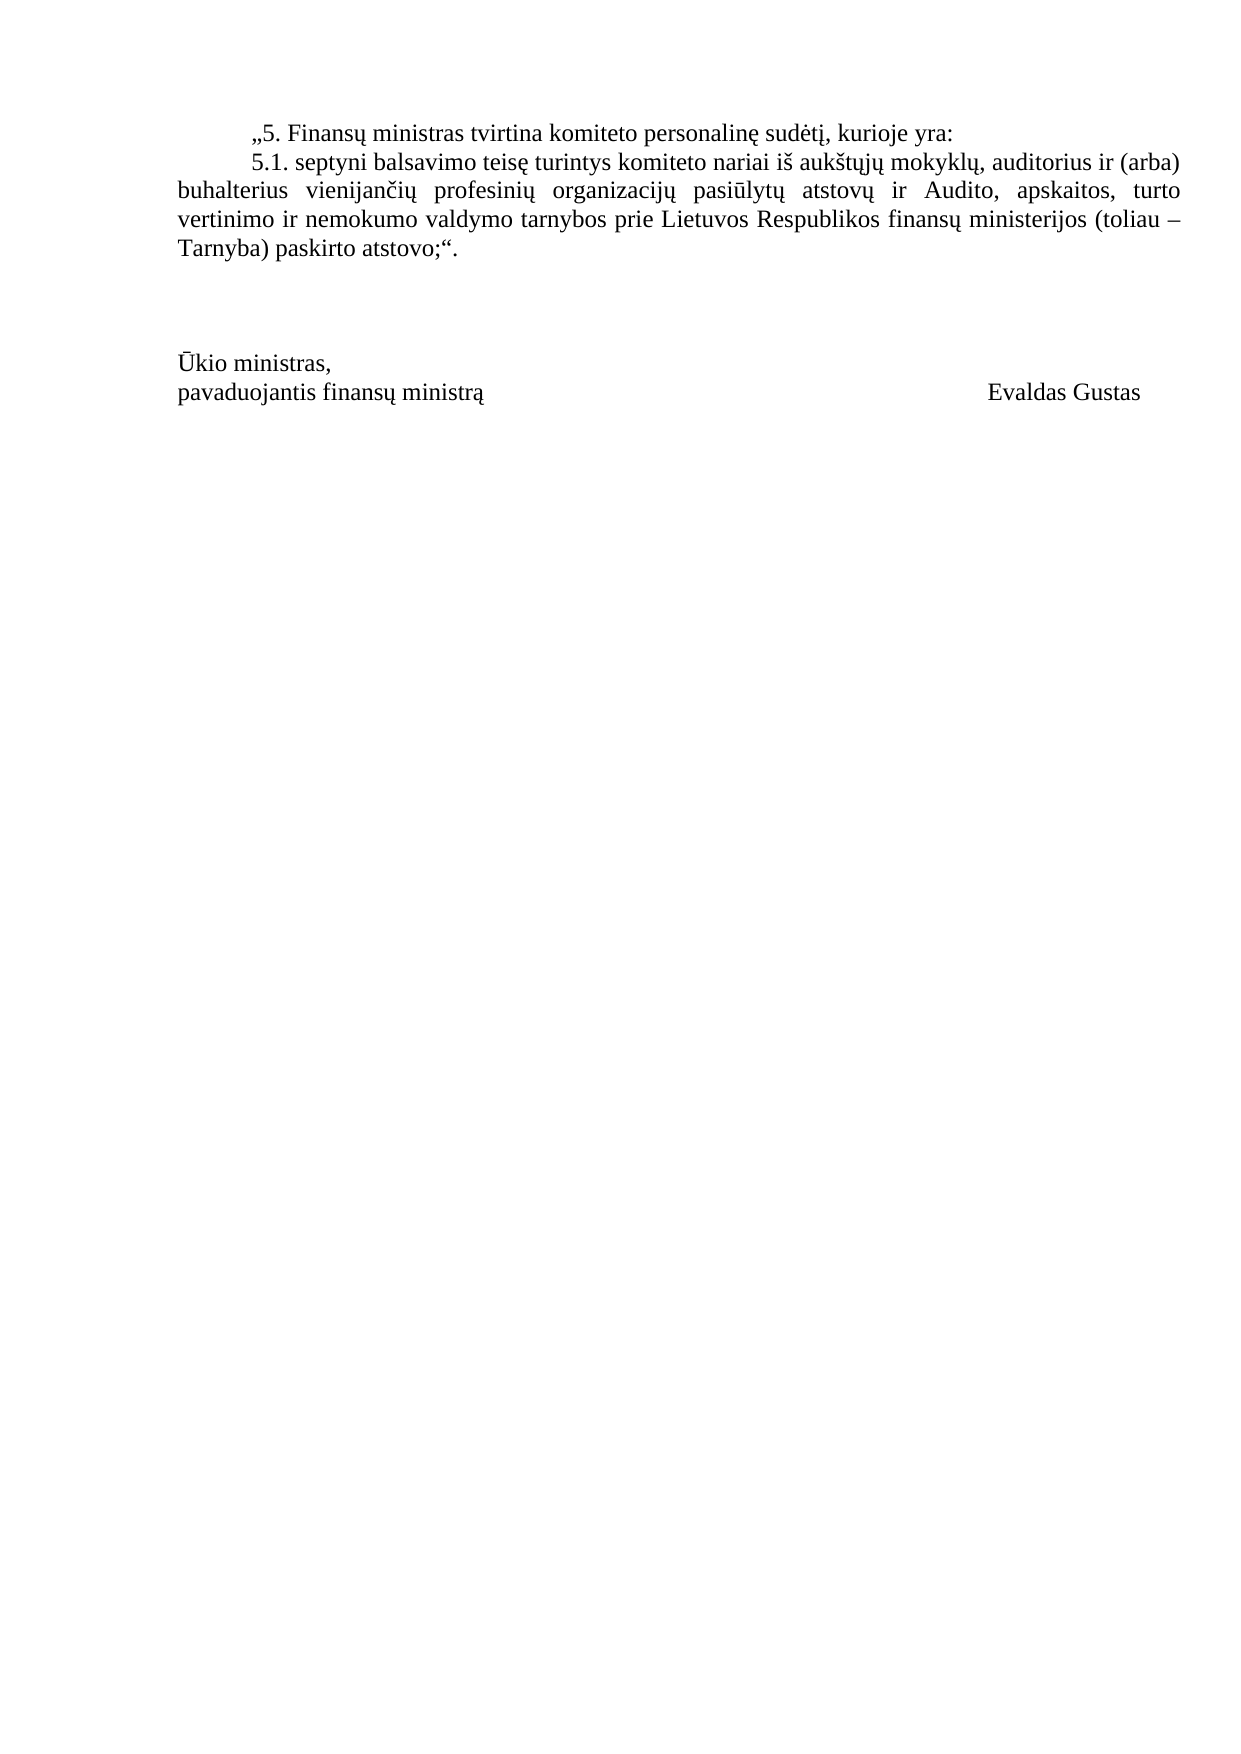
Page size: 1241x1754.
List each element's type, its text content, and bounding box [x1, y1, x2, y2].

text 5.1. septyni balsavimo teisę turintys komiteto nariai iš aukštųjų mokyklų, auditorius ir (arba) buhalterius vienijančių profesinių organizacijų pasiūlytų atstovų ir Audito, apskaitos, turto vertinimo ir nemokumo valdymo tarnybos prie Lietuvos Respublikos finansų ministerijos (toliau – Tarnyba) paskirto atstovo;“. [177, 147, 1181, 262]
text Ūkio ministras, [177, 348, 1190, 377]
text „5. Finansų ministras tvirtina komiteto personalinę sudėtį, kurioje yra: [177, 118, 1181, 147]
text pavaduojantis finansų ministrą Evaldas Gustas [177, 377, 1190, 406]
